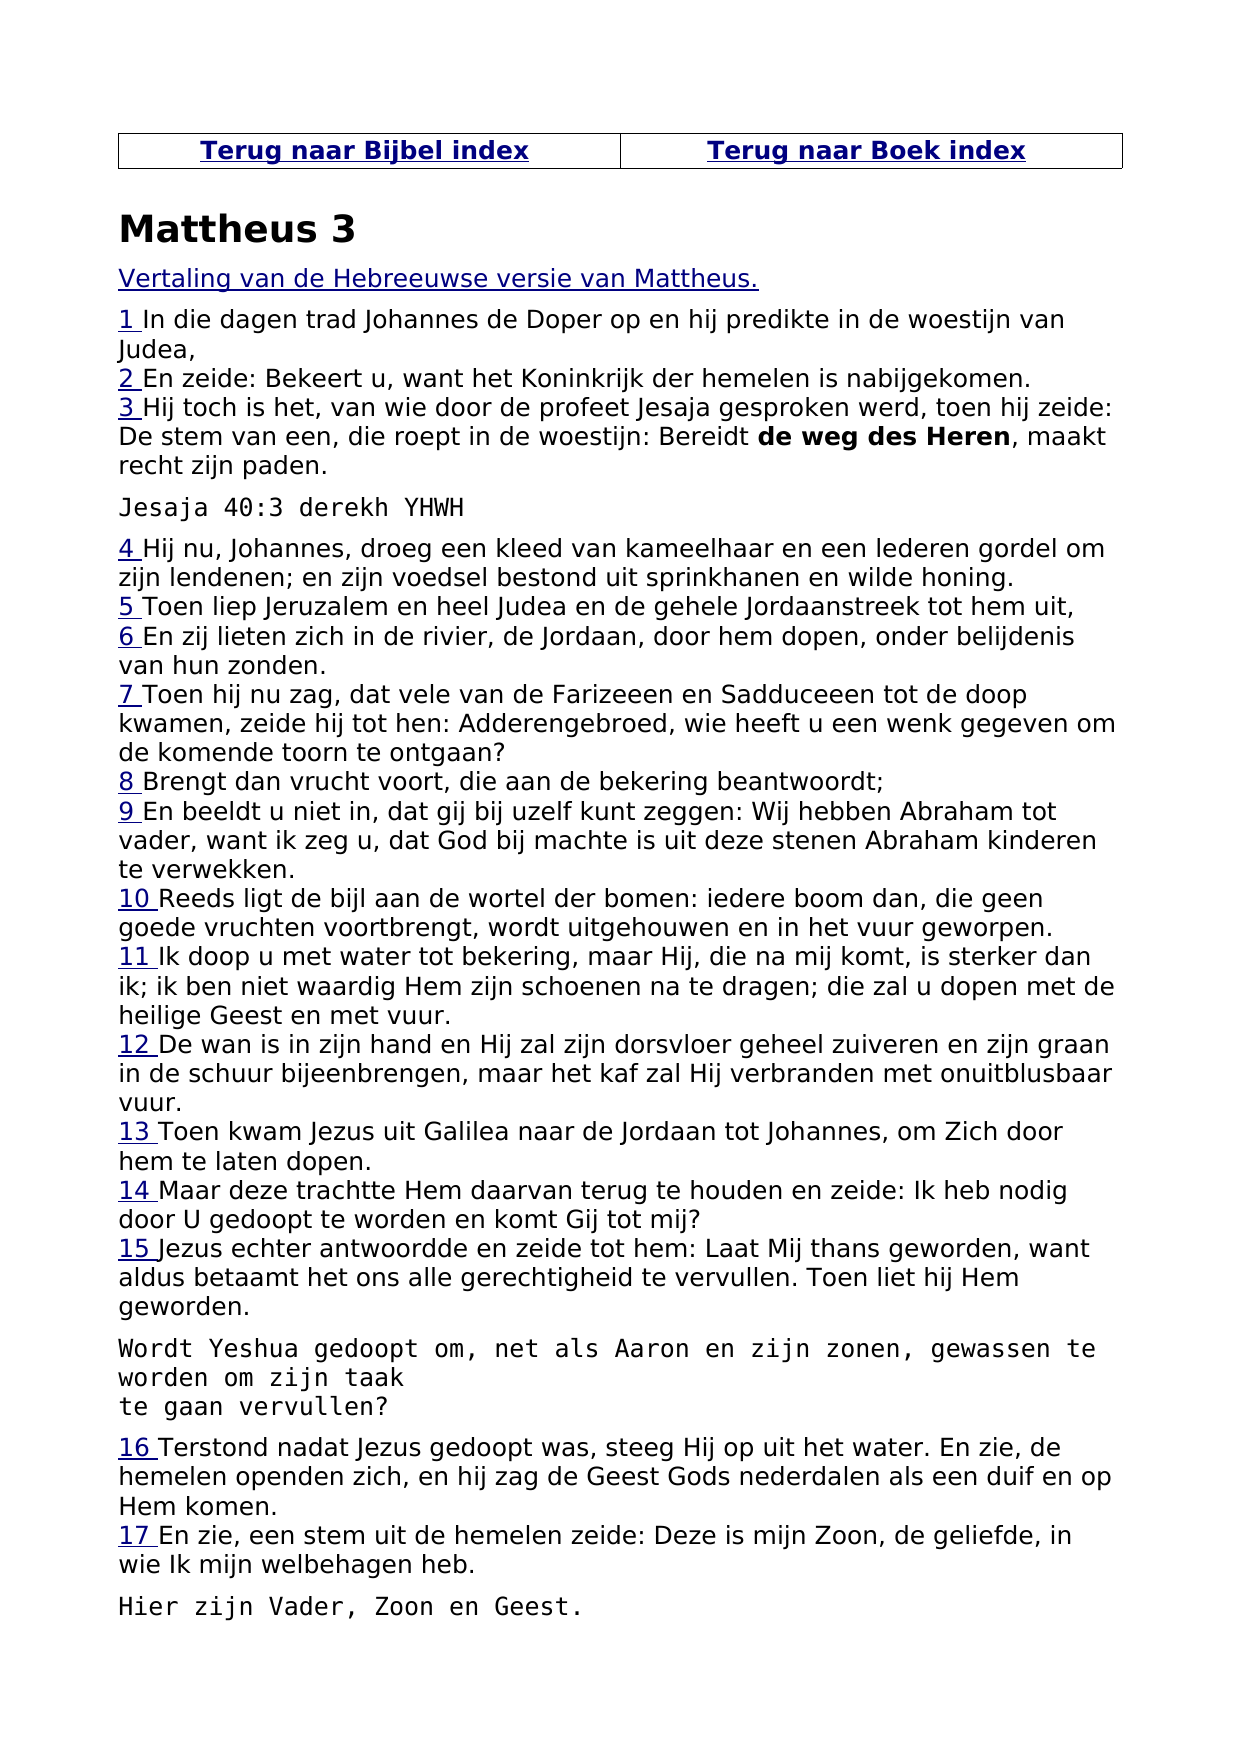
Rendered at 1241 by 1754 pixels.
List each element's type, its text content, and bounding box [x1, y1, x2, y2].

subtitle Mattheus 3 [118, 208, 1122, 252]
text Hier zijn Vader, Zoon en Geest. [118, 1592, 1122, 1621]
text 1 In die dagen trad Johannes de Doper op en hij predikte in de woestijn van Judea, 2 En zeide: Bekeert u, want het Koninkrijk der hemelen is nabijgekomen. 3 Hij toch is het, van wie door de profeet Jesaja gesproken werd, toen hij zeide: De stem van een, die roept in de woestijn: Bereidt de weg des Heren, maakt recht zijn paden. [118, 306, 1122, 481]
table_header Terug naar Boek index [621, 134, 1122, 168]
text Wordt Yeshua gedoopt om, net als Aaron en zijn zonen, gewassen te worden om zijn taak te gaan vervullen? [118, 1334, 1122, 1422]
text Jesaja 40:3 derekh YHWH [118, 493, 1122, 522]
text 4 Hij nu, Johannes, droeg een kleed van kameelhaar en een lederen gordel om zijn lendenen; en zijn voedsel bestond uit sprinkhanen en wilde honing. 5 Toen liep Jeruzalem en heel Judea en de gehele Jordaanstreek tot hem uit, 6 En zij lieten zich in de rivier, de Jordaan, door hem dopen, onder belijdenis van hun zonden. 7 Toen hij nu zag, dat vele van de Farizeeen en Sadduceeen tot de doop kwamen, zeide hij tot hen: Adderengebroed, wie heeft u een wenk gegeven om de komende toorn te ontgaan? 8 Brengt dan vrucht voort, die aan de bekering beantwoordt; 9 En beeldt u niet in, dat gij bij uzelf kunt zeggen: Wij hebben Abraham tot vader, want ik zeg u, dat God bij machte is uit deze stenen Abraham kinderen te verwekken. 10 Reeds ligt de bijl aan de wortel der bomen: iedere boom dan, die geen goede vruchten voortbrengt, wordt uitgehouwen en in het vuur geworpen. 11 Ik doop u met water tot bekering, maar Hij, die na mij komt, is sterker dan ik; ik ben niet waardig Hem zijn schoenen na te dragen; die zal u dopen met de heilige Geest en met vuur. 12 De wan is in zijn hand en Hij zal zijn dorsvloer geheel zuiveren en zijn graan in de schuur bijeenbrengen, maar het kaf zal Hij verbranden met onuitblusbaar vuur. 13 Toen kwam Jezus uit Galilea naar de Jordaan tot Johannes, om Zich door hem te laten dopen. 14 Maar deze trachtte Hem daarvan terug te houden en zeide: Ik heb nodig door U gedoopt te worden en komt Gij tot mij? 15 Jezus echter antwoordde en zeide tot hem: Laat Mij thans geworden, want aldus betaamt het ons alle gerechtigheid te vervullen. Toen liet hij Hem geworden. [118, 534, 1122, 1322]
table_header Terug naar Bijbel index [119, 134, 620, 168]
text Vertaling van de Hebreeuwse versie van Mattheus. [118, 264, 1122, 293]
text 16 Terstond nadat Jezus gedoopt was, steeg Hij op uit het water. En zie, de hemelen openden zich, en hij zag de Geest Gods nederdalen als een duif en op Hem komen. 17 En zie, een stem uit de hemelen zeide: Deze is mijn Zoon, de geliefde, in wie Ik mijn welbehagen heb. [118, 1433, 1122, 1579]
